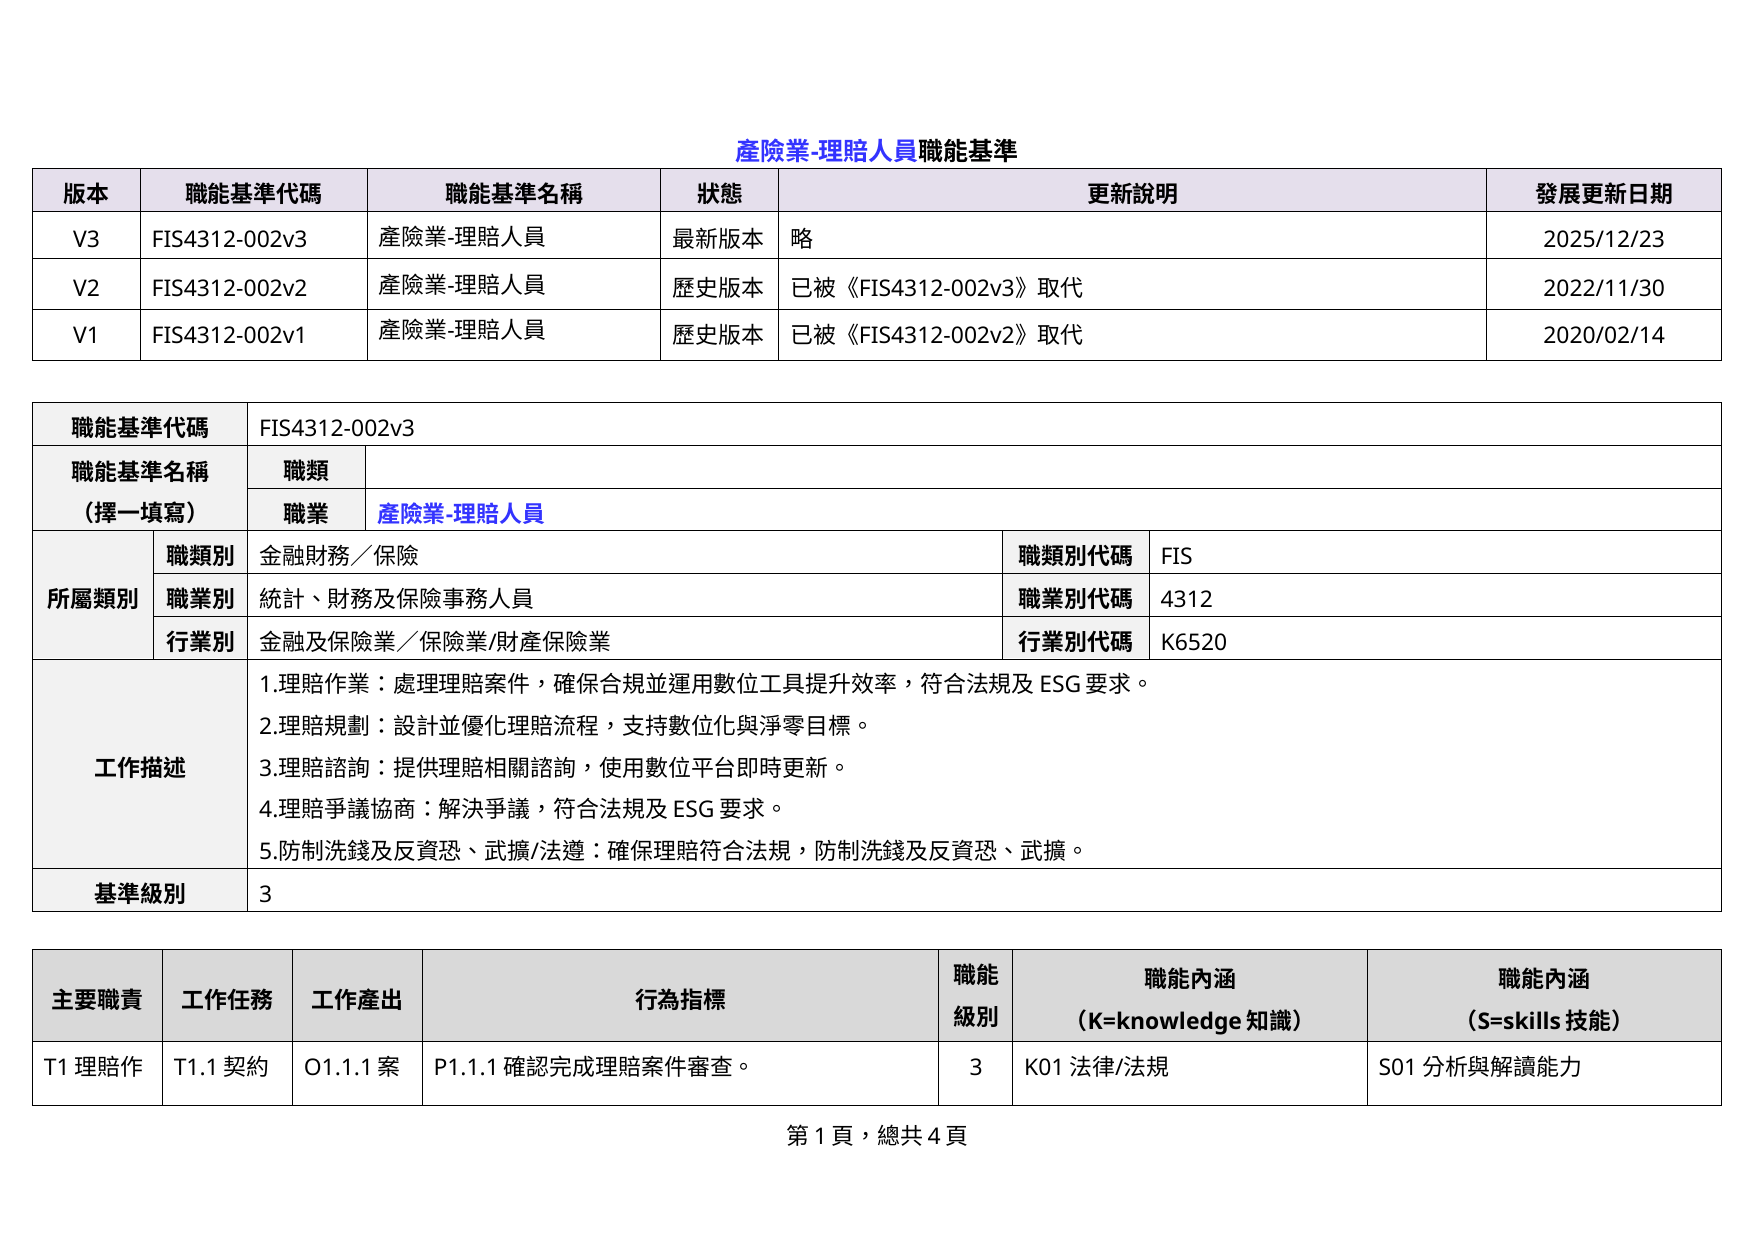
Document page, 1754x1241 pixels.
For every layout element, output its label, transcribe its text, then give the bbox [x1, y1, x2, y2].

table_cell 所屬類別 [33, 531, 153, 658]
table_cell 產險業-理賠人員 [368, 310, 660, 359]
table_cell 已被《FIS4312-002v2》取代 [779, 310, 1486, 359]
table_cell 職能基準名稱 （擇一填寫） [33, 446, 247, 530]
table_cell P1.1.1確認完成理賠案件審查。 [423, 1042, 938, 1104]
table_header 狀態 [661, 169, 778, 211]
table_cell K6520 [1150, 617, 1721, 658]
text 產險業-理賠人員職能基準 [118, 131, 1636, 168]
table_cell 職業別 [154, 574, 247, 616]
table_cell FIS4312-002v3 [141, 212, 367, 258]
table_cell 2022/11/30 [1487, 259, 1721, 309]
table_cell O1.1.1案 [293, 1042, 422, 1104]
table_cell 產險業-理賠人員 [368, 259, 660, 309]
table_cell 略 [779, 212, 1486, 258]
table_cell 3 [939, 1042, 1012, 1104]
table_cell 行業別代碼 [1003, 617, 1149, 658]
table_header 版本 [33, 169, 140, 211]
table_header 職能 級別 [939, 950, 1012, 1041]
table_header 職能基準名稱 [368, 169, 660, 211]
table_cell 行業別 [154, 617, 247, 658]
table_cell 最新版本 [661, 212, 778, 258]
table_cell S01分析與解讀能力 [1368, 1042, 1721, 1104]
table_header 職能基準代碼 [141, 169, 367, 211]
table_header 職能內涵 （S=skills技能） [1368, 950, 1721, 1041]
table_cell FIS4312-002v1 [141, 310, 367, 359]
table_cell 2020/02/14 [1487, 310, 1721, 359]
table_cell 統計、財務及保險事務人員 [248, 574, 1002, 616]
table_header 工作任務 [163, 950, 292, 1041]
table_cell 金融財務／保險 [248, 531, 1002, 573]
table_header FIS4312-002v3 [248, 403, 1721, 445]
table_cell 基準級別 [33, 869, 247, 911]
table_cell V2 [33, 259, 140, 309]
table_cell 職業 [248, 489, 365, 530]
table_cell T1理賠作 [33, 1042, 162, 1104]
table_header 工作產出 [293, 950, 422, 1041]
table_cell FIS [1150, 531, 1721, 573]
table_header 職能基準代碼 [33, 403, 247, 445]
table_header 行為指標 [423, 950, 938, 1041]
table_header 職能內涵 （K=knowledge知識） [1013, 950, 1367, 1041]
table_cell 2025/12/23 [1487, 212, 1721, 258]
table_cell 職類別 [154, 531, 247, 573]
table_cell 職類 [248, 446, 365, 488]
table_cell V3 [33, 212, 140, 258]
table_header 主要職責 [33, 950, 162, 1041]
table_cell 職類別代碼 [1003, 531, 1149, 573]
table_cell K01法律/法規 [1013, 1042, 1367, 1104]
table_header 發展更新日期 [1487, 169, 1721, 211]
table_cell 歷史版本 [661, 259, 778, 309]
table_cell FIS4312-002v2 [141, 259, 367, 309]
table_cell 金融及保險業／保險業/財產保險業 [248, 617, 1002, 658]
table_cell 產險業-理賠人員 [368, 212, 660, 258]
table_cell 產險業-理賠人員 [366, 489, 1721, 530]
table_cell 1.理賠作業：處理理賠案件，確保合規並運用數位工具提升效率，符合法規及ESG要求。 2.理賠規劃：設計並優化理賠流程，支持數位化與淨零目標。 3.理賠諮詢：提供理賠相關諮詢，使用數位平台即時更新。 4.理賠爭議協商：解決爭議，符合法規及ESG要求。 5.防制洗錢及反資恐、武擴/法遵：確保理賠符合法規，防制洗錢及反資恐、武擴。 [248, 660, 1721, 868]
table_cell [366, 446, 1721, 488]
table_cell T1.1契約 [163, 1042, 292, 1104]
table_cell V1 [33, 310, 140, 359]
table_cell 已被《FIS4312-002v3》取代 [779, 259, 1486, 309]
table_cell 歷史版本 [661, 310, 778, 359]
table_cell 工作描述 [33, 660, 247, 868]
table_header 更新說明 [779, 169, 1486, 211]
table_cell 職業別代碼 [1003, 574, 1149, 616]
table_cell 3 [248, 869, 1721, 911]
table_cell 4312 [1150, 574, 1721, 616]
